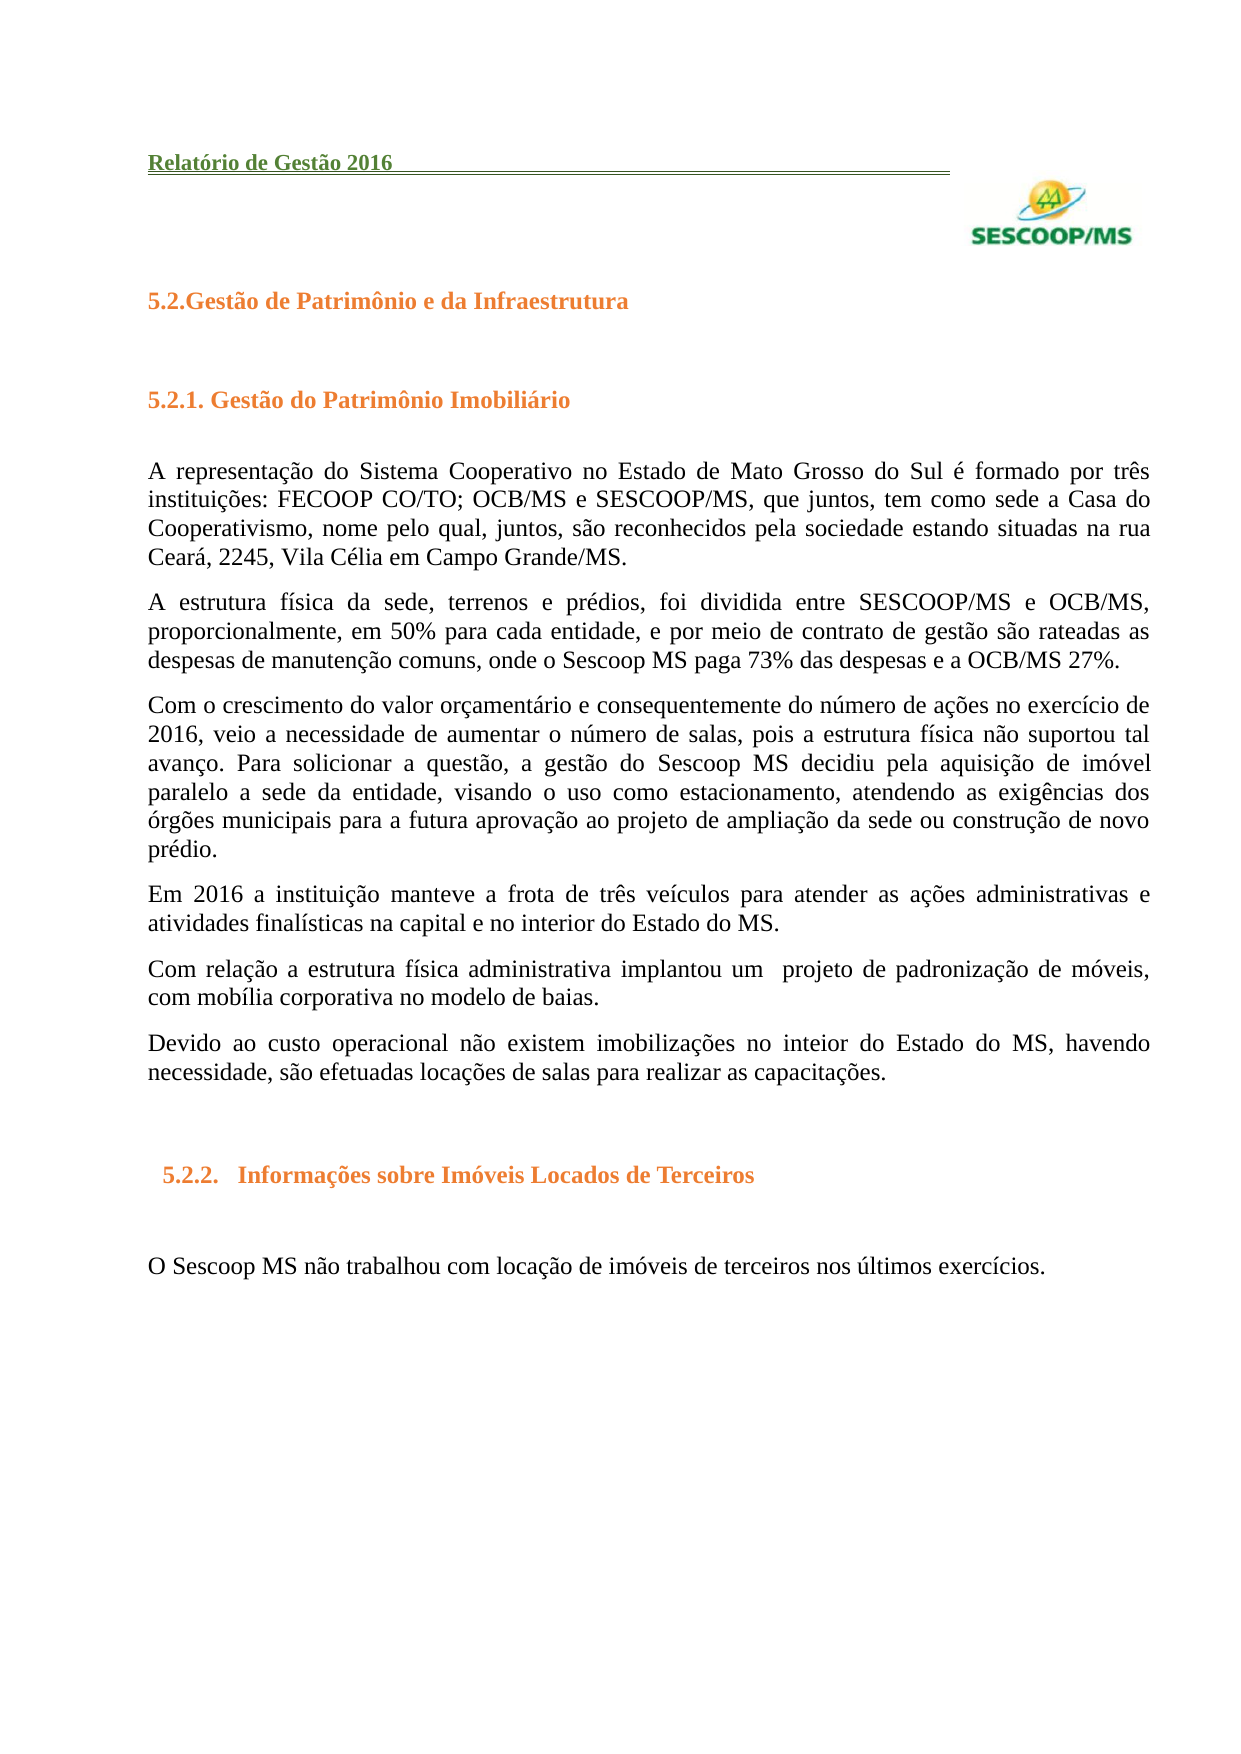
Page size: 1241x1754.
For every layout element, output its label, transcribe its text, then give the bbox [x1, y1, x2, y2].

subtitle Informações sobre Imóveis Locados de Terceiros [162, 1160, 1152, 1189]
text Devido ao custo operacional não existem imobilizações no inteior do Estado do MS, havendo necessidade, são efetuadas locações de salas para realizar as capacitações. [148, 1028, 1152, 1085]
text Com relação a estrutura física administrativa implantou um projeto de padronização de móveis, com mobília corporativa no modelo de baias. [148, 954, 1152, 1011]
subtitle 5.2.1. Gestão do Patrimônio Imobiliário [148, 385, 1152, 414]
text Com o crescimento do valor orçamentário e consequentemente do número de ações no exercício de 2016, veio a necessidade de aumentar o número de salas, pois a estrutura física não suportou tal avanço. Para solicionar a questão, a gestão do Sescoop MS decidiu pela aquisição de imóvel paralelo a sede da entidade, visando o uso como estacionamento, atendendo as exigências dos órgões municipais para a futura aprovação ao projeto de ampliação da sede ou construção de novo prédio. [148, 690, 1152, 863]
subtitle 5.2.Gestão de Patrimônio e da Infraestrutura [148, 286, 1152, 315]
text A estrutura física da sede, terrenos e prédios, foi dividida entre SESCOOP/MS e OCB/MS, proporcionalmente, em 50% para cada entidade, e por meio de contrato de gestão são rateadas as despesas de manutenção comuns, onde o Sescoop MS paga 73% das despesas e a OCB/MS 27%. [148, 587, 1152, 674]
text A representação do Sistema Cooperativo no Estado de Mato Grosso do Sul é formado por três instituições: FECOOP CO/TO; OCB/MS e SESCOOP/MS, que juntos, tem como sede a Casa do Cooperativismo, nome pelo qual, juntos, são reconhecidos pela sociedade estando situadas na rua Ceará, 2245, Vila Célia em Campo Grande/MS. [148, 456, 1152, 571]
text Em 2016 a instituição manteve a frota de três veículos para atender as ações administrativas e atividades finalísticas na capital e no interior do Estado do MS. [148, 879, 1152, 937]
text O Sescoop MS não trabalhou com locação de imóveis de terceiros nos últimos exercícios. [148, 1251, 1152, 1279]
